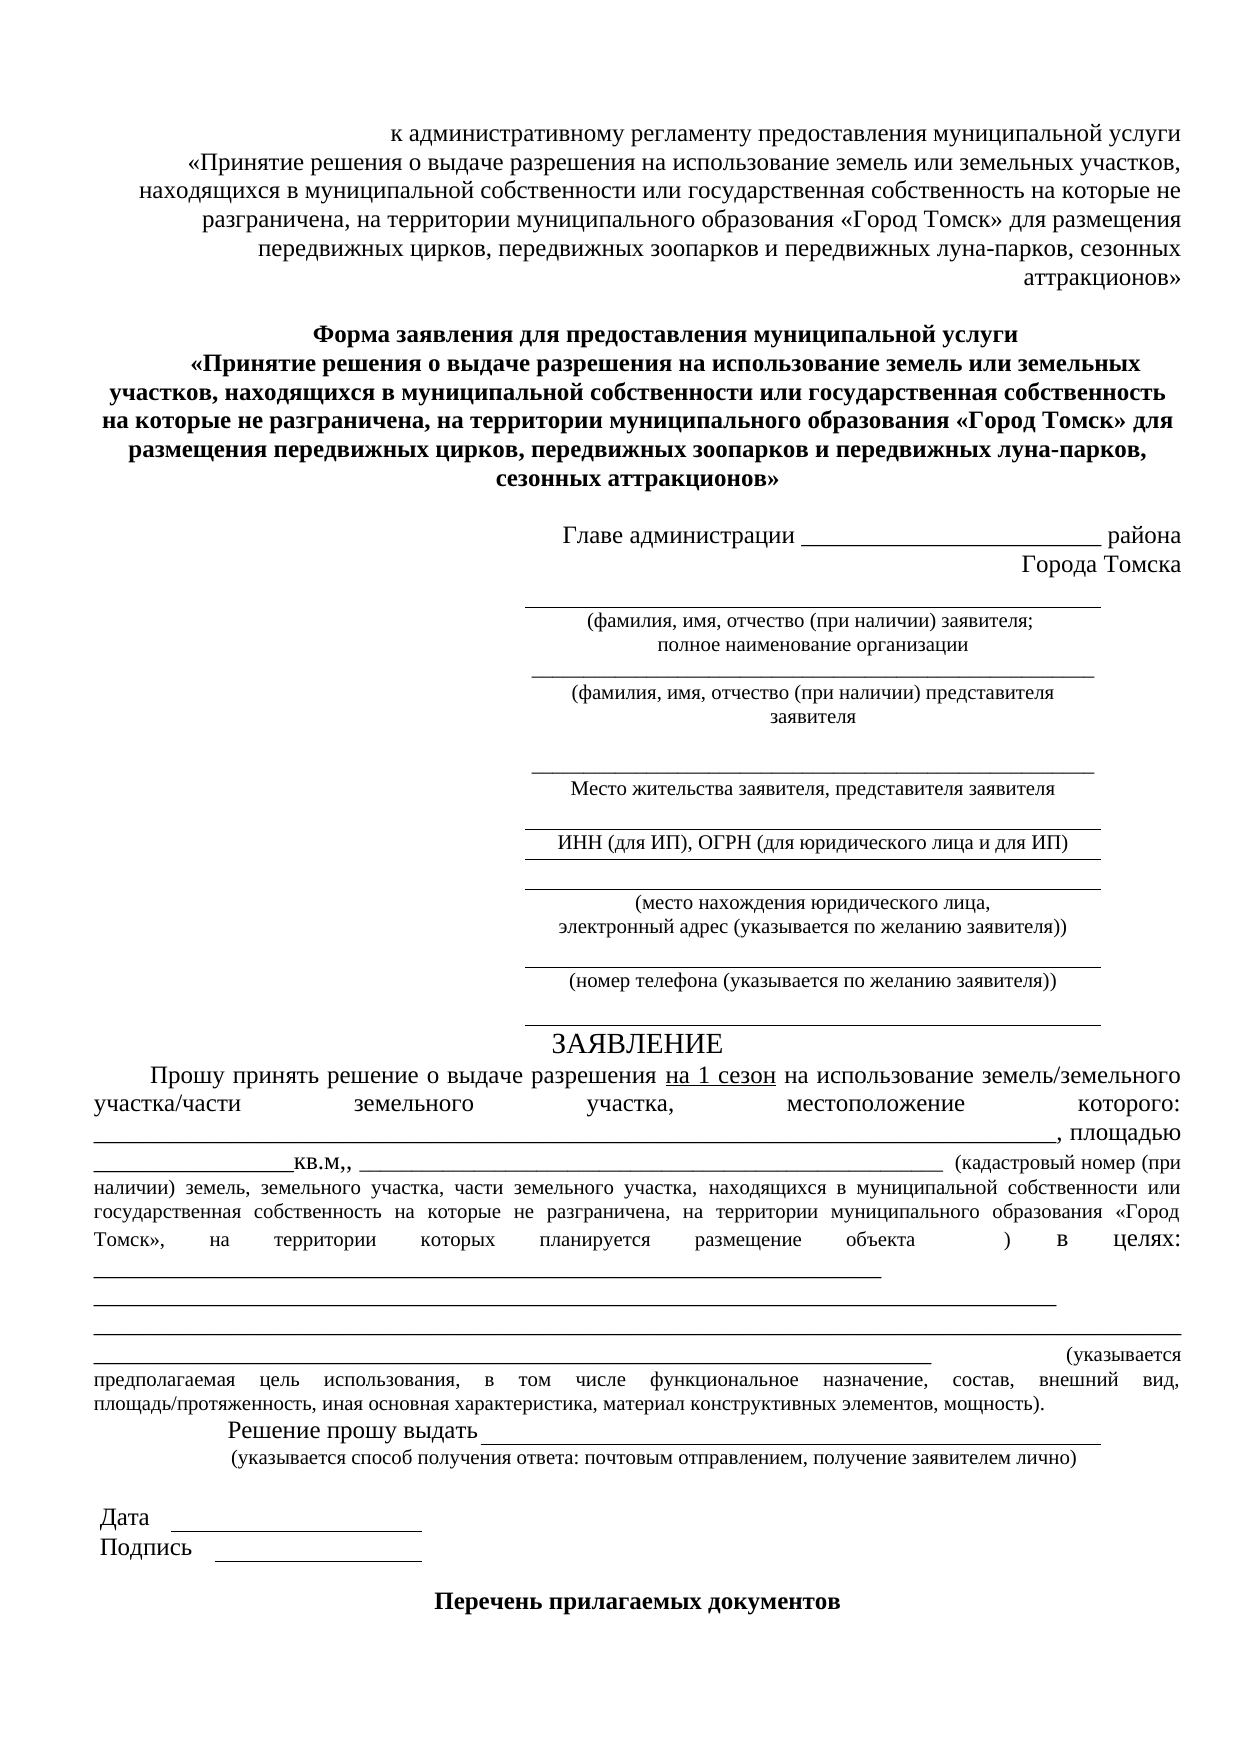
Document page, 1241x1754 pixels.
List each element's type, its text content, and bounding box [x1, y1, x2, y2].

text к административному регламенту предоставления муниципальной услуги [94, 118, 1181, 147]
table_cell [97, 996, 525, 1025]
table_cell Место жительства заявителя, представителя заявителя [525, 776, 1101, 800]
table_cell [525, 938, 1101, 967]
table_cell [525, 996, 1101, 1025]
table_cell [525, 800, 1101, 829]
text ___________________________________________________________________ (указывается предполагаемая цель использования, в том числе функциональное назначение, состав, внешний вид, площадь/протяженность, иная основная характеристика, материал конструктивных элементов, мощность). [94, 1335, 1181, 1415]
text Перечень прилагаемых документов [94, 1586, 1181, 1614]
table_cell (место нахождения юридического лица, электронный адрес (указывается по желанию заявителя)) [525, 890, 1101, 938]
table_cell (фамилия, имя, отчество (при наличии) заявителя; полное наименование организации [525, 608, 1101, 656]
text «Принятие решения о выдаче разрешения на использование земель или земельных участков, находящихся в муниципальной собственности или государственная собственность на которые не разграничена, на территории муниципального образования «Город Томск» для размещения передвижных цирков, передвижных зоопарков и передвижных луна-парков, сезонных аттракционов» [94, 348, 1181, 492]
table_cell [525, 728, 1101, 752]
table_cell [97, 656, 525, 680]
table_cell ______________________________________________________ [525, 656, 1101, 680]
table_cell [97, 800, 525, 829]
table_cell [228, 1473, 1101, 1502]
table_cell Подпись [97, 1531, 215, 1561]
table_header [481, 1415, 1101, 1443]
table_cell [97, 607, 525, 656]
table_header Решение прошу выдать [97, 1415, 481, 1443]
table_cell [97, 859, 525, 889]
table_cell ______________________________________________________ [525, 752, 1101, 776]
text _______________________________________________________________________________________ [94, 1309, 1181, 1334]
table_cell [97, 752, 525, 776]
table_cell [525, 860, 1101, 889]
table_cell [97, 776, 525, 800]
table_cell (фамилия, имя, отчество (при наличии) представителя заявителя [525, 680, 1101, 728]
table_cell [97, 967, 525, 996]
text _____________________________________________________________________________ [94, 1280, 1181, 1309]
text Форма заявления для предоставления муниципальной услуги [94, 319, 1181, 348]
text Главе администрации ________________________ района Города Томска [525, 521, 1181, 578]
table_cell [171, 1502, 422, 1531]
text «Принятие решения о выдаче разрешения на использование земель или земельных участков, находящихся в муниципальной собственности или государственная собственность на которые не разграничена, на территории муниципального образования «Город Томск» для размещения передвижных цирков, передвижных зоопарков и передвижных луна-парков, сезонных аттракционов» [94, 147, 1181, 291]
table_cell [215, 1532, 422, 1561]
table_cell Дата [97, 1502, 171, 1531]
table_header [525, 578, 1101, 607]
text Прошу принять решение о выдаче разрешения на 1 сезон на использование земель/земельного участка/части земельного участка, местоположение которого: _____________________________________________________________________________, площадью ________________кв.м,, ________________________________________________________ (кадастровый номер (при наличии) земель, земельного участка, части земельного участка, находящихся в муниципальной собственности или государственная собственность на которые не разграничена, на территории муниципального образования «Город Томск», на территории которых планируется размещение объекта ) в целях: _______________________________________________________________ [94, 1060, 1181, 1280]
table_cell [97, 829, 525, 859]
table_cell [97, 889, 525, 938]
table_cell [97, 1444, 228, 1473]
table_header [97, 578, 525, 607]
table_cell (указывается способ получения ответа: почтовым отправлением, получение заявителем лично) [228, 1444, 1101, 1473]
table_cell [97, 728, 525, 752]
table_cell [97, 938, 525, 967]
table_cell [97, 680, 525, 728]
table_cell (номер телефона (указывается по желанию заявителя)) [525, 968, 1101, 996]
table_cell [422, 1531, 1101, 1561]
table_cell ИНН (для ИП), ОГРН (для юридического лица и для ИП) [525, 830, 1101, 859]
table_cell [97, 1473, 228, 1502]
text ЗАЯВЛЕНИЕ [94, 1026, 1181, 1060]
table_cell [422, 1502, 1101, 1531]
